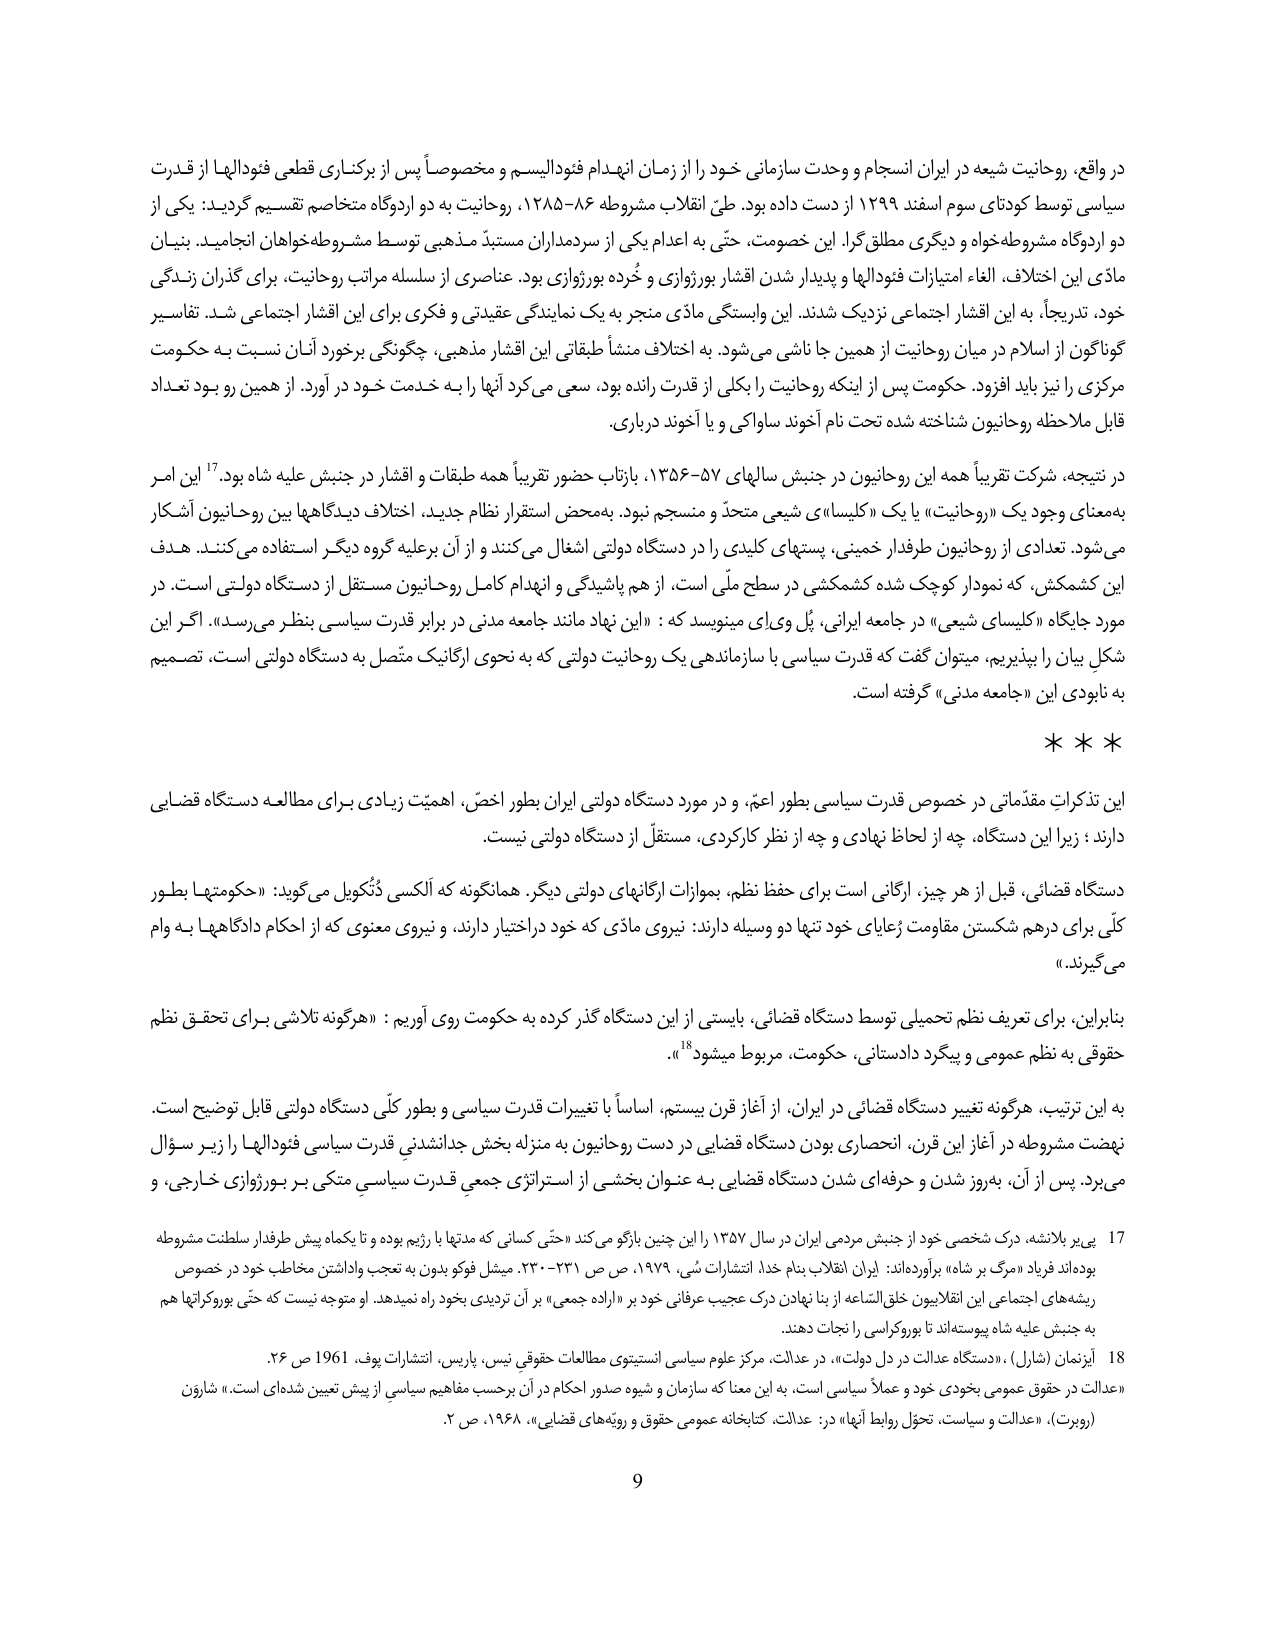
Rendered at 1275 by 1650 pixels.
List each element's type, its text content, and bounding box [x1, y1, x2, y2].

text در واقع، روحانیت شیعه در ایران انسجام و وحدت سازمانی خود را از زمان انهدام فئودالیسم و مخصوصاً پس از برکناری قطعی فئودالها از قدرت سیاسی توسط کودتای سوم اسفند ۱۲۹۹ از دست داده بود. طیّ انقلاب مشروطه ۸۶-۱۲۸۵، روحانیت به دو اردوگاه متخاصم تقسیم گردید: یکی از دو اردوگاه مشروطه‌خواه و دیگری مطلق‌گرا. این خصومت، حتّی به اعدام یکی از سر‌‌دمداران مستبدّ مذهبی توسط مشروطه‌خواهان انجامید. بنیان مادّی این اختلاف، الغاء امتیازات فئودالها و پدیدار شدن اقشار بورژوازی و خُرده بورژوازی بود. عناصری از سلسله مراتب روحانیت، برای گذران زندگی خود، تدریجاً، به این اقشار اجتماعی نزدیک شدند. این وابستگی مادّی منجر به یک نمایندگی عقیدتی و فکری برای این اقشار اجتماعی شد. تفاسیر گوناگون از اسلام در میان روحانیت از همین جا ناشی می‌شود. به اختلاف منشأ طبقاتی این اقشار مذهبی، چگونگی برخورد آنان نسبت به حکومت مرکزی را نیز باید افزود. حکومت پس از اینکه روحانیت را بکلی از قدرت رانده بود، سعی می‌کرد آنها را به خدمت خود در آورد. از همین رو بود تعداد قابل ملاحظه روحانیون شناخته شده تحت نام آخوند ساواکی و یا آخوند درباری. [150, 150, 1125, 439]
text در نتیجه، شرکت تقریباً همه این روحانیون در جنبش سالهای ۵۷-۱۳۵۶، بازتاب حضور تقریباً همه طبقات و اقشار در جنبش علیه شاه بود. این امر به‌معنای وجود یک «روحانیت» یا یک «کلیسا»ی شیعی متحدّ و منسجم نبود. به‌محض استقرار نظام جدید، اختلاف دیدگاهها بین روحانیون آشکار می‌شود. تعدادی از روحانیون طرفدار خمینی، پستهای کلیدی را در دستگاه دولتی اشغال می‌کنند و از آن بر‌علیه گروه دیگر استفاده می‌کنند. هدف این کشمکش، که نمودار کوچک شده کشمکشی در سطح ملّی است، از هم پاشیدگی و انهدام کامل روحانیون مستقل از دستگاه دولتی است. در مورد جایگاه «کلیسای شیعی» در جامعه ایرانی، پُل وی‌اِی مینویسد که : «این نهاد مانند جامعه مدنی در برابر قدرت سیاسی بنظر می‌رسد». اگر این شکلِ بیان را بپذیریم، میتوان گفت که قدرت سیاسی با سازماندهی یک روحانیت دولتی که به نحوی ارگانیک متّصل به دستگاه دولتی است، تصمیم به نابودی این «جامعه مدنی» گرفته است. [150, 457, 1125, 710]
text «عدالت در حقوق عمومی بخودی خود و عملاً سیاسی است، به این معنا که سازمان و شیوه صدور احکام در آن بر‌حسب مفاهیم سیاسیِ از پیش تعیین شده‌ای است.» شاروَن (روبرت)، «عدالت و سیاست، تحوّل روابط آنها» در: عدالت، کتابخانه عمومی حقوق و رویّه‌های قضایی»، ۱۹۶۸، ص ۲. [150, 1374, 1125, 1434]
text ＊ ＊ ＊ [150, 728, 1125, 764]
text بنابراین، برای تعریف نظم تحمیلی توسط دستگاه قضائی، بایستی از این دستگاه گذر کرده به حکومت روی آوریم : «هرگونه تلاشی برای تحقق نظم حقوقی به نظم عمومی و پیگرد دادستانی، حکومت، مربوط میشود». [150, 999, 1125, 1071]
text این ‌تذکراتِ مقدّماتی در خصوص قدرت سیاسی بطور اعمّ، و در مورد دستگاه دولتی ایران بطور اخصّ، اهمیّت زیادی برای مطالعه دستگاه قضایی دارند ؛ زیرا این دستگاه، چه از لحاظ نهادی و چه از نظر کارکردی، مستقلّ از دستگاه دولتی نیست. [150, 782, 1125, 854]
text پی‌یر بلانشه، درک شخصی خود از جنبش مردمی ایران در سال ۱۳۵۷ را این چنین بازگو می‌کند «حتّی کسانی که مدتها با رژیم بوده و تا یکماه پیش طرفدار سلطنت مشروطه بوده‌اند فریاد «مرگ بر شاه» بر‌آورده‌اند: ایران انقلاب بنام خدا، انتشارات سُی، ۱۹۷۹، ص ص ۲۳۱-۲۳۰. میشل فوکو بدون به تعجب واداشتن مخاطب خود در خصوص ریشه‌های اجتماعی این انقلابیون خلق‌السّاعه از بنا نهادن درک عجیب عرفانی خود بر «اراده جمعی» بر آن تردیدی بخود راه نمیدهد. او متوجه نیست که حتّی بوروکراتها هم به جنبش علیه شاه پیوسته‌اند تا بوروکراسی را نجات دهند. [150, 1223, 1125, 1343]
text آیزنمان (شارل) ،«دستگاه عدالت در دل دولت»، در عدالت، مرکز علوم سیاسی انستیتوی مطالعات حقوقی‌ِ نیس، پاریس، انتشارات پوف، 1961 ص ۲۶. [150, 1343, 1125, 1374]
text به این ترتیب، هرگونه تغییر دستگاه قضائی در ایران، از آغاز قرن بیستم، اساساً با تغییرات قدرت سیاسی و بطور کلّی دستگاه دولتی قابل توضیح است. نهضت مشروطه در آغاز این قرن، انحصاری بودن دستگاه قضایی در دست روحانیون به منزله بخش جدانشدنیِ قدرت سیاسی فئودالها را زیر سؤال می‌برد. پس از آن، به‌روز شدن و حرفه‌ای شدن دستگاه قضایی به عنوان بخشی از استراتژی جمعی‌ِ قدرت سیاسی‌ِ متکی بر بورژوازی خارجی، و بالاخره، تغییرات کلی دستگاه دولتی با هدف انطباق با احتیاجاتِ وضعیّت بحرانی به مورد اجرا گذارده شدند. [150, 1089, 1125, 1197]
text دستگاه قضائی، قبل از هر چیز، ارگانی است برای حفظ نظم، بموازات ارگانهای دولتی دیگر. همانگونه که اَلکسی دُ‌‌‌تُکویل می‌گوید: «حکومتها بطور کلّی برای در‌هم شکستن مقاومت رُعایای خود تنها دو وسیله دارند: نیروی مادّی که خود در‌اختیار دارند، و نیروی معنوی که از احکام دادگاهها به وام می‌گیرند.» [150, 872, 1125, 981]
